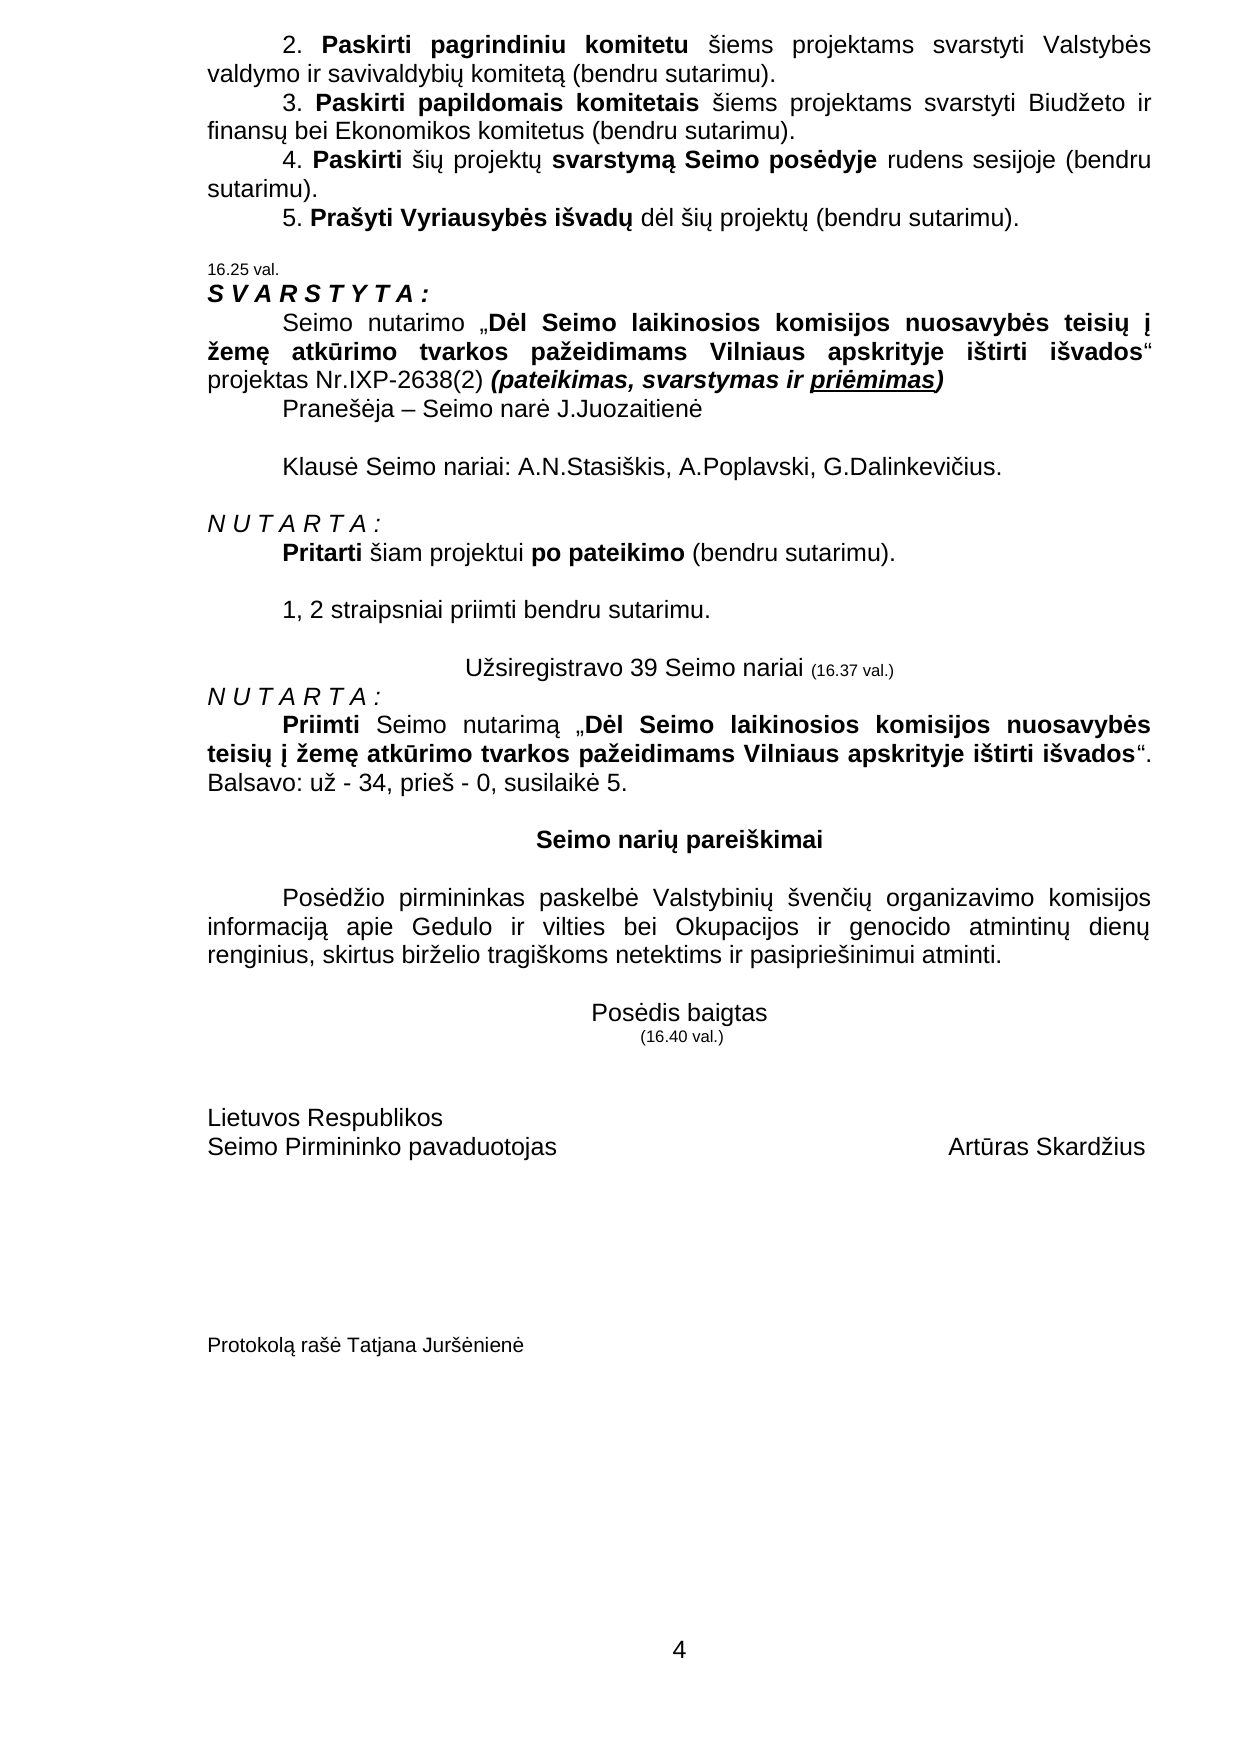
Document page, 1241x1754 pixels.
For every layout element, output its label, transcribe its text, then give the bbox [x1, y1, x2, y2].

text Pritarti šiam projektui po pateikimo (bendru sutarimu). [207, 538, 1152, 567]
text Seimo narių pareiškimai [207, 825, 1152, 854]
text 16.25 val. [207, 260, 1152, 279]
text Posėdžio pirmininkas paskelbė Valstybinių švenčių organizavimo komisijos informaciją apie Gedulo ir vilties bei Okupacijos ir genocido atmintinų dienų renginius, skirtus birželio tragiškoms netektims ir pasipriešinimui atminti. [207, 883, 1152, 969]
text N U T A R T A : [207, 509, 1152, 538]
text Lietuvos Respublikos [207, 1103, 1152, 1132]
text Pranešėja – Seimo narė J.Juozaitienė [207, 394, 1152, 423]
text N U T A R T A : [207, 682, 1152, 710]
text 3. Paskirti papildomais komitetais šiems projektams svarstyti Biudžeto ir finansų bei Ekonomikos komitetus (bendru sutarimu). [207, 87, 1152, 145]
text 5. Prašyti Vyriausybės išvadų dėl šių projektų (bendru sutarimu). [207, 202, 1152, 231]
text S V A R S T Y T A : [207, 279, 1152, 308]
text Posėdis baigtas [207, 998, 1152, 1027]
text 4. Paskirti šių projektų svarstymą Seimo posėdyje rudens sesijoje (bendru sutarimu). [207, 145, 1152, 202]
text Klausė Seimo nariai: A.N.Stasiškis, A.Poplavski, G.Dalinkevičius. [207, 452, 1152, 480]
text Seimo nutarimo „Dėl Seimo laikinosios komisijos nuosavybės teisių į žemę atkūrimo tvarkos pažeidimams Vilniaus apskrityje ištirti išvados“ projektas Nr.IXP-2638(2) (pateikimas, svarstymas ir priėmimas) [207, 308, 1152, 394]
text Seimo Pirmininko pavaduotojas Artūras Skardžius [207, 1132, 1152, 1161]
text 1, 2 straipsniai priimti bendru sutarimu. [207, 595, 1152, 624]
text Užsiregistravo 39 Seimo nariai (16.37 val.) [207, 653, 1152, 682]
text Protokolą rašė Tatjana Juršėnienė [207, 1333, 1152, 1357]
text 2. Paskirti pagrindiniu komitetu šiems projektams svarstyti Valstybės valdymo ir savivaldybių komitetą (bendru sutarimu). [207, 30, 1152, 87]
text Priimti Seimo nutarimą „Dėl Seimo laikinosios komisijos nuosavybės teisių į žemę atkūrimo tvarkos pažeidimams Vilniaus apskrityje ištirti išvados“. Balsavo: už - 34, prieš - 0, susilaikė 5. [207, 710, 1152, 797]
text (16.40 val.) [207, 1027, 1152, 1046]
